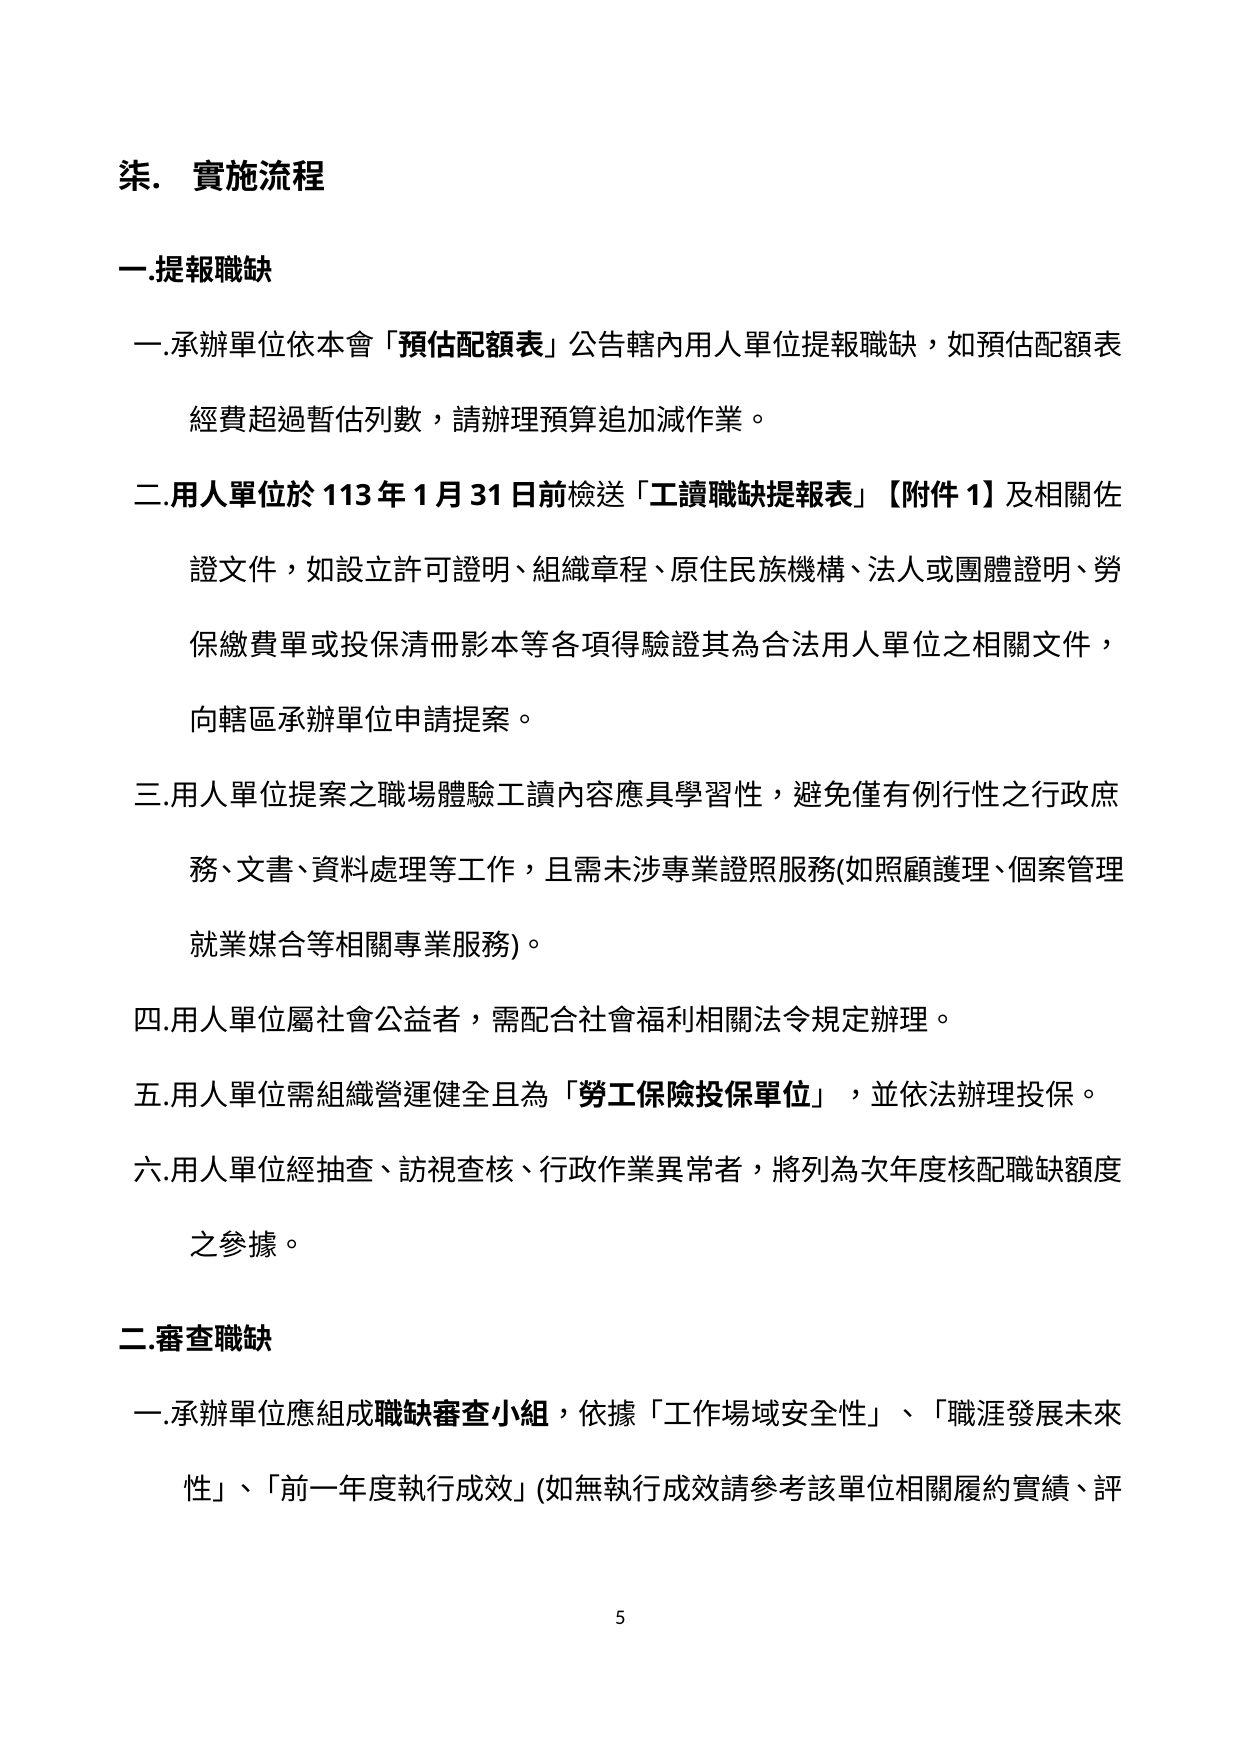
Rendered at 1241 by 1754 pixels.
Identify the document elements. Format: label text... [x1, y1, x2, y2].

list 實施流程 [118, 137, 1122, 212]
list 提報職缺 [118, 231, 1122, 306]
list 用人單位屬社會公益者，需配合社會福利相關法令規定辦理。 [133, 981, 1122, 1056]
list 承辦單位依本會「預估配額表」公告轄內用人單位提報職缺，如預估配額表經費超過暫估列數，請辦理預算追加減作業。 [133, 306, 1122, 456]
list 用人單位於113年1月31日前檢送「工讀職缺提報表」【附件1】及相關佐證文件，如設立許可證明、組織章程、原住民族機構、法人或團體證明、勞保繳費單或投保清冊影本等各項得驗證其為合法用人單位之相關文件，向轄區承辦單位申請提案。 [133, 456, 1122, 756]
list 用人單位提案之職場體驗工讀內容應具學習性，避免僅有例行性之行政庶務、文書、資料處理等工作，且需未涉專業證照服務(如照顧護理、個案管理、就業媒合等相關專業服務)。 [133, 756, 1122, 981]
list 用人單位需組織營運健全且為「勞工保險投保單位」，並依法辦理投保。 [133, 1056, 1122, 1131]
list 用人單位經抽查、訪視查核、行政作業異常者，將列為次年度核配職缺額度之參據。 [133, 1131, 1122, 1281]
list 承辦單位應組成職缺審查小組，依據「工作場域安全性」、「職涯發展未來性」、「前一年度執行成效」(如無執行成效請參考該單位相關履約實績、評 [133, 1374, 1122, 1524]
list 審查職缺 [118, 1299, 1122, 1374]
